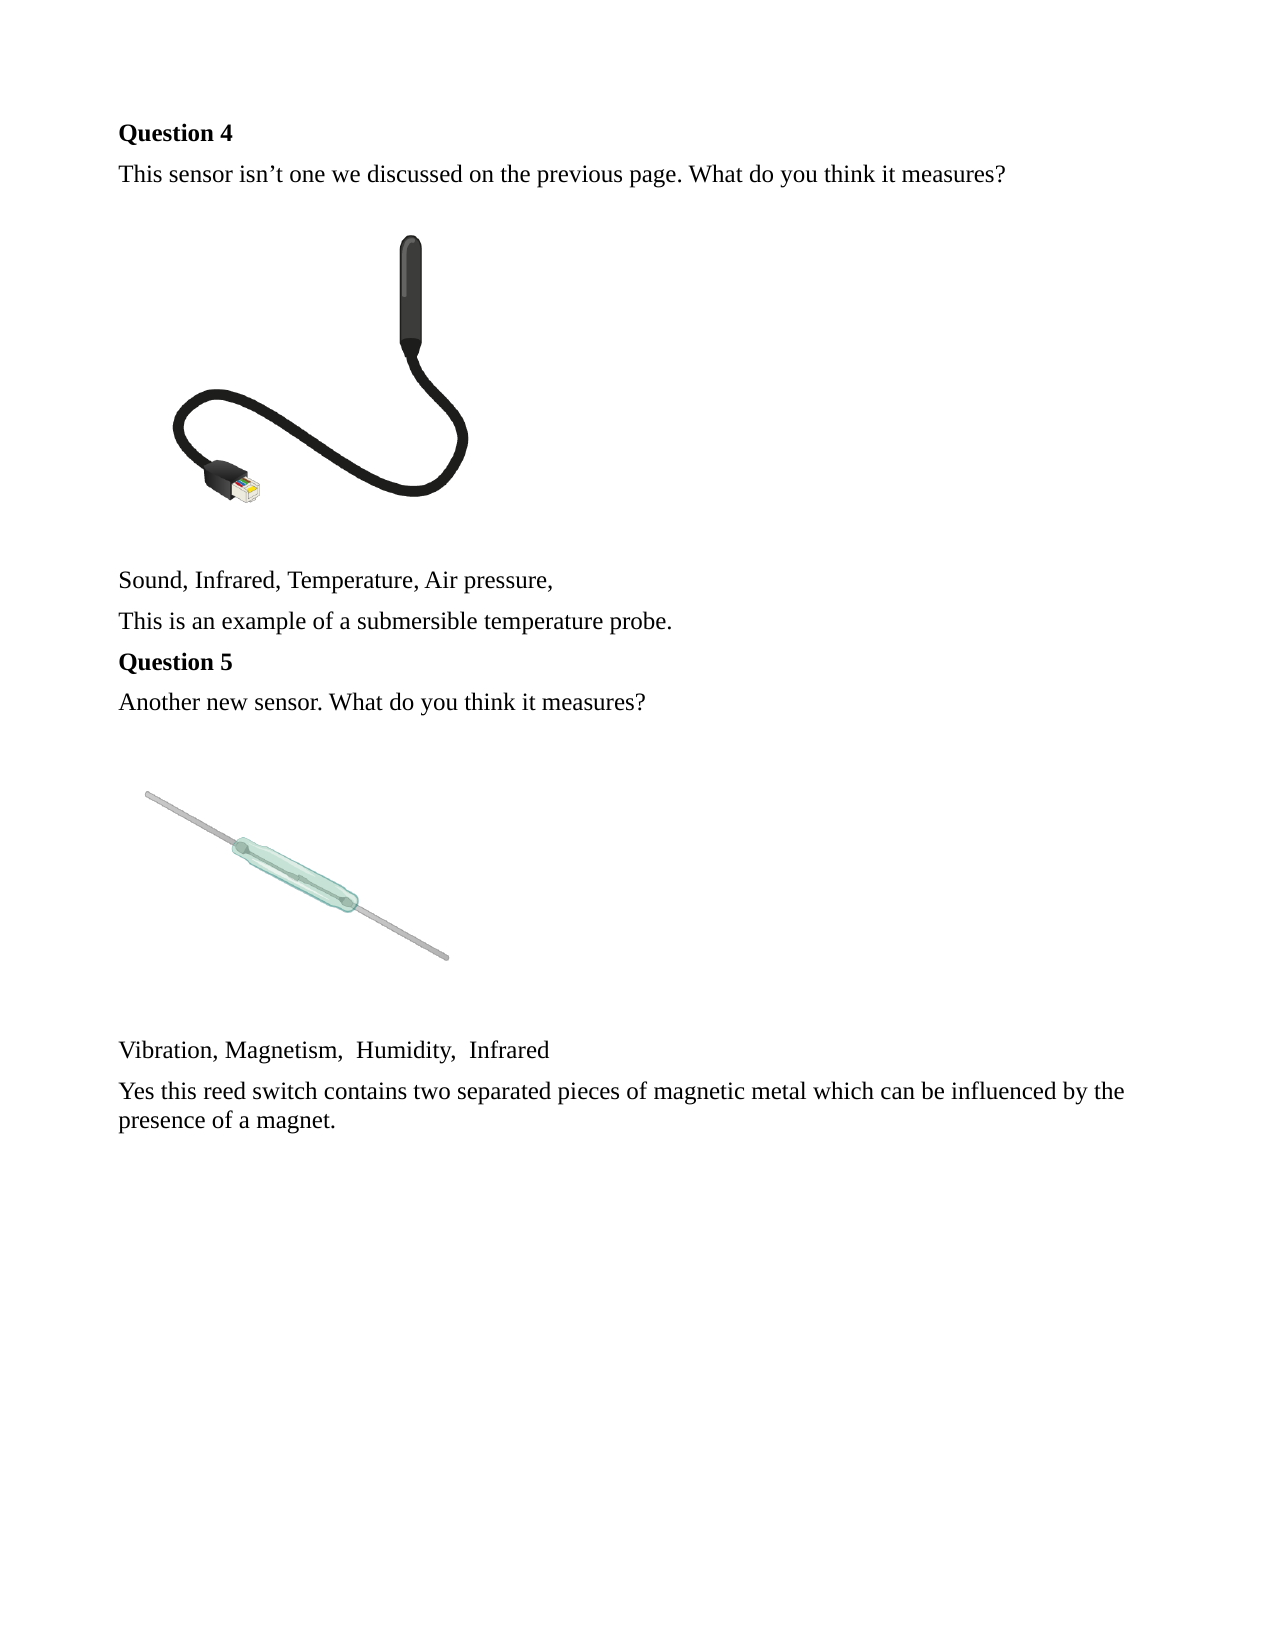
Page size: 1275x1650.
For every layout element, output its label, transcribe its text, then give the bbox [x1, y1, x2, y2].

text Yes this reed switch contains two separated pieces of magnetic metal which can be influenced by the presence of a magnet. [118, 1076, 1157, 1133]
text Sound, Infrared, Temperature, Air pressure, [118, 566, 1157, 594]
text This sensor isn’t one we discussed on the previous page. What do you think it measures? [118, 159, 1157, 187]
text This is an example of a submersible temperature probe. [118, 606, 1157, 635]
text Another new sensor. What do you think it measures? [118, 687, 1157, 716]
subtitle Question 4 [118, 118, 1157, 147]
picture [118, 199, 544, 554]
picture [118, 728, 473, 1024]
text Vibration, Magnetism, Humidity, Infrared [118, 1035, 1157, 1064]
subtitle Question 5 [118, 647, 1157, 676]
